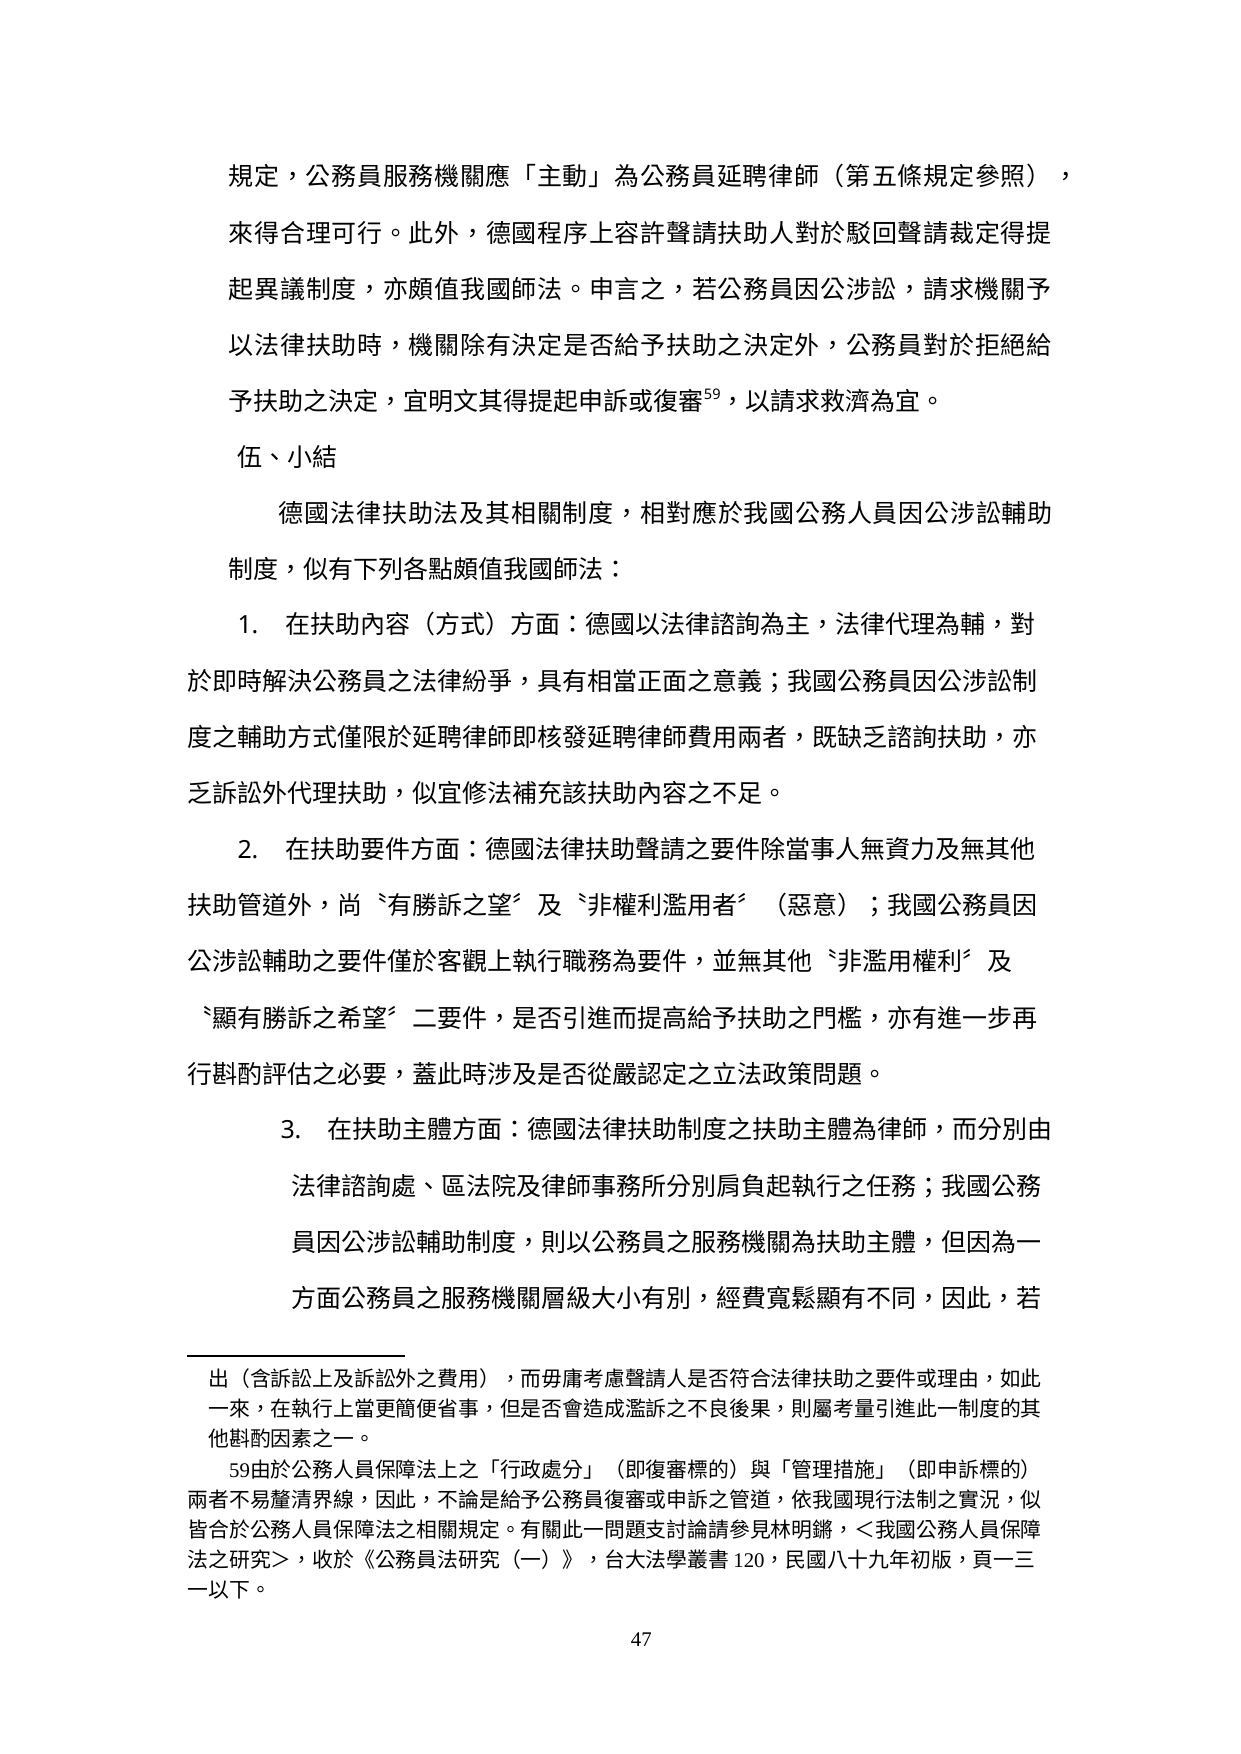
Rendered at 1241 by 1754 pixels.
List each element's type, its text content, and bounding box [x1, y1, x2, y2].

text 由於公務人員保障法上之「行政處分」（即復審標的）與「管理措施」（即申訴標的）兩者不易釐清界線，因此，不論是給予公務員復審或申訴之管道，依我國現行法制之實況，似皆合於公務人員保障法之相關規定。有關此一問題支討論請參見林明鏘，＜我國公務人員保障法之研究＞，收於《公務員法研究（一）》，台大法學叢書120，民國八十九年初版，頁一三一以下。 [187, 1453, 1053, 1604]
text 出（含訴訟上及訴訟外之費用），而毋庸考慮聲請人是否符合法律扶助之要件或理由，如此一來，在執行上當更簡便省事，但是否會造成濫訴之不良後果，則屬考量引進此一制度的其他斟酌因素之一。 [208, 1362, 1053, 1453]
list 在扶助內容（方式）方面：德國以法律諮詢為主，法律代理為輔，對於即時解決公務員之法律紛爭，具有相當正面之意義；我國公務員因公涉訟制度之輔助方式僅限於延聘律師即核發延聘律師費用兩者，既缺乏諮詢扶助，亦乏訴訟外代理扶助，似宜修法補充該扶助內容之不足。 [187, 598, 1053, 804]
list 在扶助要件方面：德國法律扶助聲請之要件除當事人無資力及無其他扶助管道外，尚〝有勝訴之望〞及〝非權利濫用者〞（惡意）；我國公務員因公涉訟輔助之要件僅於客觀上執行職務為要件，並無其他〝非濫用權利〞及〝顯有勝訴之希望〞二要件，是否引進而提高給予扶助之門檻，亦有進一步再行斟酌評估之必要，蓋此時涉及是否從嚴認定之立法政策問題。 [187, 822, 1053, 1085]
text 德國法律扶助法及其相關制度，相對應於我國公務人員因公涉訟輔助制度，似有下列各點頗值我國師法： [229, 486, 1053, 580]
text 伍、小結 [187, 431, 1053, 468]
text 但是，德國法律扶助法之聲請程序，移用於我國公務員因公涉訟扶助時，當然無法照章援用，即不得以「區法院」（或地方法院）為受理聲請之機關。唯若將「區法院」改成「各公務員之服務機關」或各公務員所在地之「公務人員保險機構」聲請法律扶助，而非如現行因公涉訟輔助辦法規定，公務員服務機關應「主動」為公務員延聘律師（第五條規定參照），來得合理可行。此外，德國程序上容許聲請扶助人對於駁回聲請裁定得提起異議制度，亦頗值我國師法。申言之，若公務員因公涉訟，請求機關予以法律扶助時，機關除有決定是否給予扶助之決定外，公務員對於拒絕給予扶助之決定，宜明文其得提起申訴或復審，以請求救濟為宜。 [229, 150, 1053, 412]
text 3. 在扶助主體方面：德國法律扶助制度之扶助主體為律師，而分別由法律諮詢處、區法院及律師事務所分別肩負起執行之任務；我國公務員因公涉訟輔助制度，則以公務員之服務機關為扶助主體，但因為一方面公務員之服務機關層級大小有別，經費寬鬆顯有不同，因此，若 [241, 1103, 1053, 1309]
